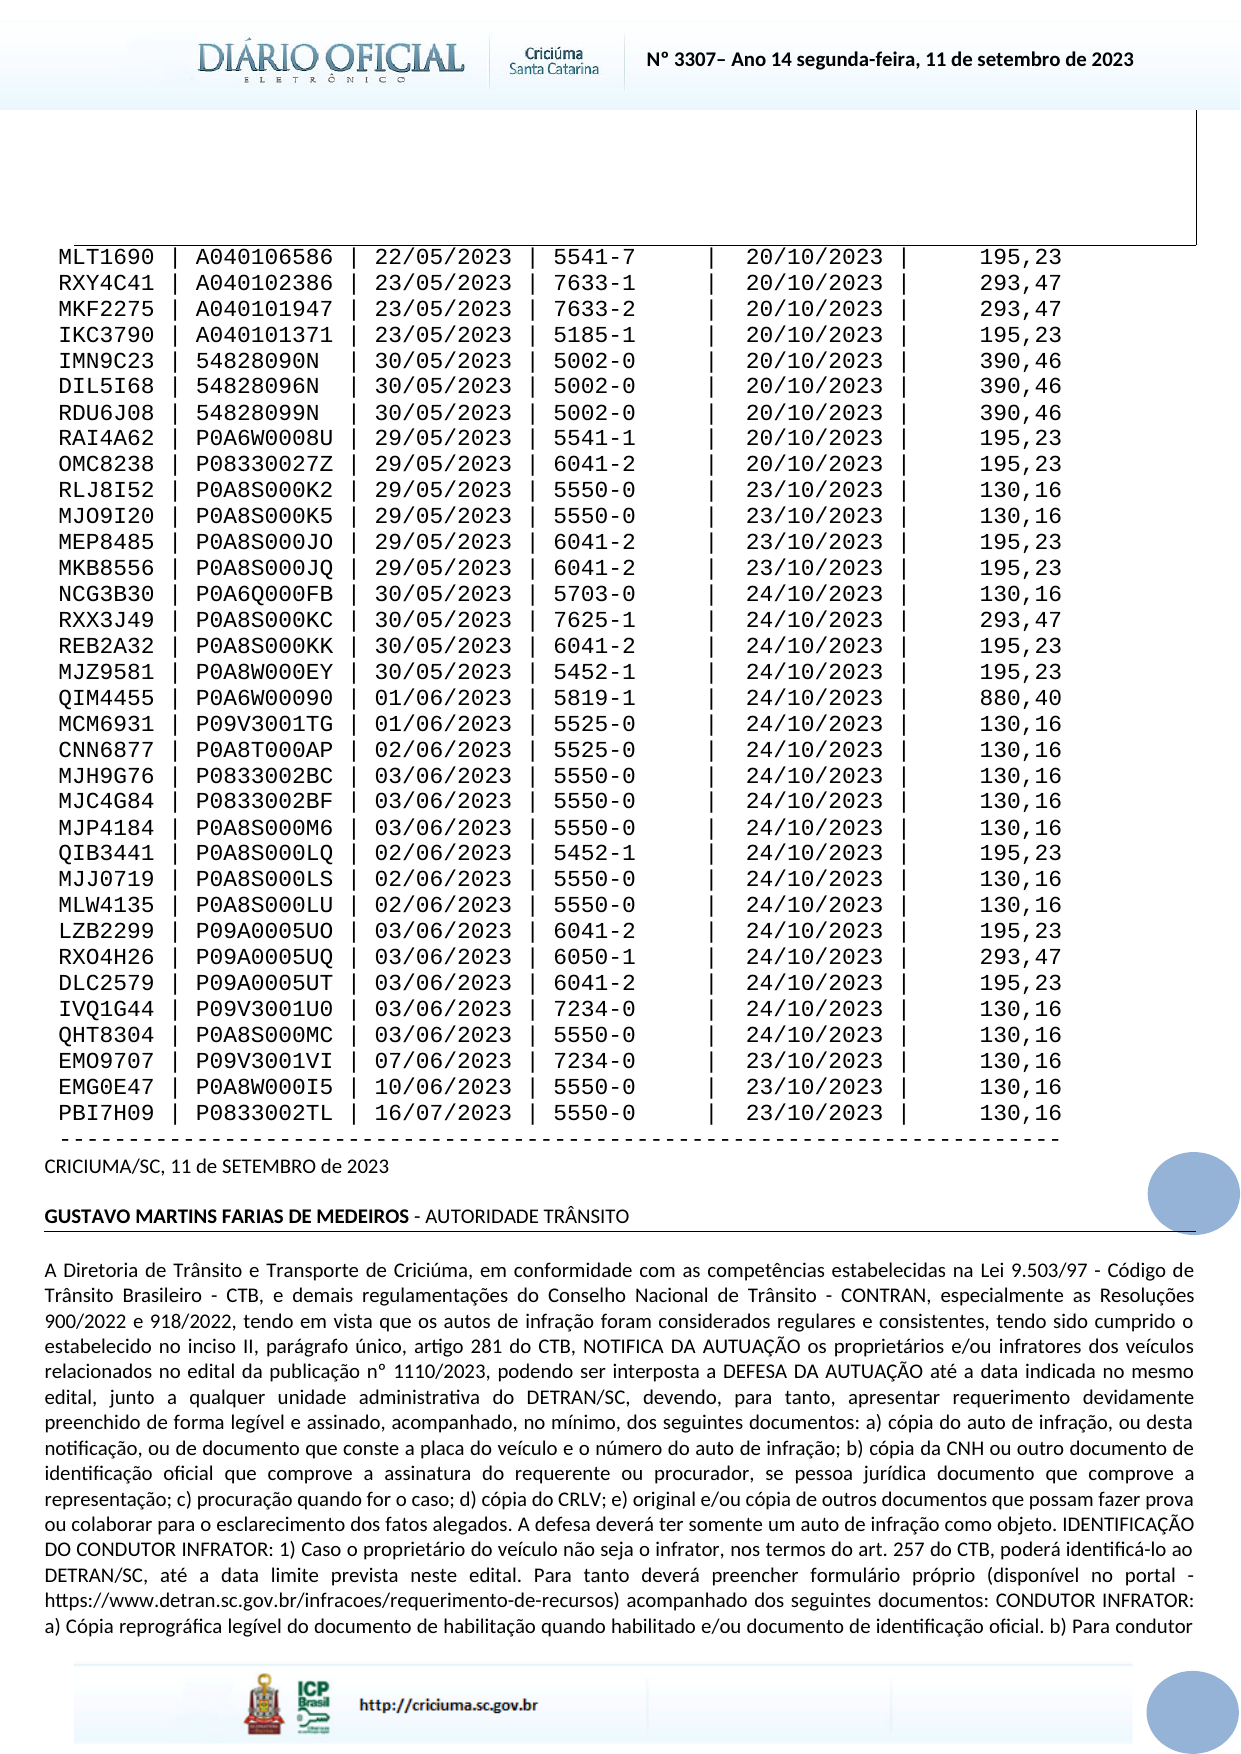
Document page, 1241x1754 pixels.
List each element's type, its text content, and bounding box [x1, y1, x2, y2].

text MJP4184 | P0A8S000M6 | 03/06/2023 | 5550-0 | 24/10/2023 | 130,16 [44, 816, 1196, 842]
text MJO9I20 | P0A8S000K5 | 29/05/2023 | 5550-0 | 23/10/2023 | 130,16 [44, 504, 1196, 531]
text CRICIUMA/SC, 11 de SETEMBRO de 2023 [44, 1153, 1180, 1179]
text IVQ1G44 | P09V3001U0 | 03/06/2023 | 7234-0 | 24/10/2023 | 130,16 [44, 997, 1196, 1023]
text MEP8485 | P0A8S000JO | 29/05/2023 | 6041-2 | 23/10/2023 | 195,23 [44, 531, 1196, 556]
text MJH9G76 | P0833002BC | 03/06/2023 | 5550-0 | 24/10/2023 | 130,16 [44, 764, 1196, 790]
text DIL5I68 | 54828096N | 30/05/2023 | 5002-0 | 20/10/2023 | 390,46 [44, 375, 1196, 401]
text LZB2299 | P09A0005UO | 03/06/2023 | 6041-2 | 24/10/2023 | 195,23 [44, 919, 1196, 946]
text A Diretoria de Trânsito e Transporte de Criciúma, em conformidade com as competências estabelecidas na Lei 9.503/97 - Código de Trânsito Brasileiro - CTB, e demais regulamentações do Conselho Nacional de Trânsito - CONTRAN, especialmente as Resoluções 900/2022 e 918/2022, tendo em vista que os autos de infração foram considerados regulares e consistentes, tendo sido cumprido o estabelecido no inciso II, parágrafo único, artigo 281 do CTB, NOTIFICA DA AUTUAÇÃO os proprietários e/ou infratores dos veículos relacionados no edital da publicação nº 1110/2023, podendo ser interposta a DEFESA DA AUTUAÇÃO até a data indicada no mesmo edital, junto a qualquer unidade administrativa do DETRAN/SC, devendo, para tanto, apresentar requerimento devidamente preenchido de forma legível e assinado, acompanhado, no mínimo, dos seguintes documentos: a) cópia do auto de infração, ou desta notificação, ou de documento que conste a placa do veículo e o número do auto de infração; b) cópia da CNH ou outro documento de identificação oficial que comprove a assinatura do requerente ou procurador, se pessoa jurídica documento que comprove a representação; c) procuração quando for o caso; d) cópia do CRLV; e) original e/ou cópia de outros documentos que possam fazer prova ou colaborar para o esclarecimento dos fatos alegados. A defesa deverá ter somente um auto de infração como objeto. IDENTIFICAÇÃO DO CONDUTOR INFRATOR: 1) Caso o proprietário do veículo não seja o infrator, nos termos do art. 257 do CTB, poderá identificá-lo ao DETRAN/SC, até a data limite prevista neste edital. Para tanto deverá preencher formulário próprio (disponível no portal - https://www.detran.sc.gov.br/infracoes/requerimento-de-recursos) acompanhado dos seguintes documentos: CONDUTOR INFRATOR: a) Cópia reprográfica legível do documento de habilitação quando habilitado e/ou documento de identificação oficial. b) Para condutor [44, 1257, 1196, 1638]
text CNN6877 | P0A8T000AP | 02/06/2023 | 5525-0 | 24/10/2023 | 130,16 [44, 738, 1196, 764]
text MJC4G84 | P0833002BF | 03/06/2023 | 5550-0 | 24/10/2023 | 130,16 [44, 790, 1196, 816]
text QIB3441 | P0A8S000LQ | 02/06/2023 | 5452-1 | 24/10/2023 | 195,23 [44, 842, 1196, 868]
text EMO9707 | P09V3001VI | 07/06/2023 | 7234-0 | 23/10/2023 | 130,16 [44, 1049, 1196, 1075]
text GUSTAVO MARTINS FARIAS DE MEDEIROS - AUTORIDADE TRÂNSITO [44, 1203, 1171, 1231]
text RAI4A62 | P0A6W0008U | 29/05/2023 | 5541-1 | 20/10/2023 | 195,23 [44, 427, 1196, 453]
text OMC8238 | P08330027Z | 29/05/2023 | 6041-2 | 20/10/2023 | 195,23 [44, 453, 1196, 479]
text IKC3790 | A040101371 | 23/05/2023 | 5185-1 | 20/10/2023 | 195,23 [44, 323, 1196, 349]
text MJZ9581 | P0A8W000EY | 30/05/2023 | 5452-1 | 24/10/2023 | 195,23 [44, 660, 1196, 686]
text RDU6J08 | 54828099N | 30/05/2023 | 5002-0 | 20/10/2023 | 390,46 [44, 401, 1196, 427]
text MKB8556 | P0A8S000JQ | 29/05/2023 | 6041-2 | 23/10/2023 | 195,23 [44, 556, 1196, 582]
text MCM6931 | P09V3001TG | 01/06/2023 | 5525-0 | 24/10/2023 | 130,16 [44, 712, 1196, 738]
text QIM4455 | P0A6W00090 | 01/06/2023 | 5819-1 | 24/10/2023 | 880,40 [44, 686, 1196, 712]
text IMN9C23 | 54828090N | 30/05/2023 | 5002-0 | 20/10/2023 | 390,46 [44, 349, 1196, 375]
text DLC2579 | P09A0005UT | 03/06/2023 | 6041-2 | 24/10/2023 | 195,23 [44, 971, 1196, 997]
text RLJ8I52 | P0A8S000K2 | 29/05/2023 | 5550-0 | 23/10/2023 | 130,16 [44, 479, 1196, 504]
text EMG0E47 | P0A8W000I5 | 10/06/2023 | 5550-0 | 23/10/2023 | 130,16 [44, 1075, 1196, 1101]
text MLT1690 | A040106586 | 22/05/2023 | 5541-7 | 20/10/2023 | 195,23 [44, 245, 1196, 271]
text RXO4H26 | P09A0005UQ | 03/06/2023 | 6050-1 | 24/10/2023 | 293,47 [44, 946, 1196, 971]
text ------------------------------------------------------------------------- [44, 1127, 1196, 1153]
text MKF2275 | A040101947 | 23/05/2023 | 7633-2 | 20/10/2023 | 293,47 [44, 297, 1196, 323]
text RXX3J49 | P0A8S000KC | 30/05/2023 | 7625-1 | 24/10/2023 | 293,47 [44, 608, 1196, 634]
text REB2A32 | P0A8S000KK | 30/05/2023 | 6041-2 | 24/10/2023 | 195,23 [44, 634, 1196, 660]
text QHT8304 | P0A8S000MC | 03/06/2023 | 5550-0 | 24/10/2023 | 130,16 [44, 1023, 1196, 1049]
text MLW4135 | P0A8S000LU | 02/06/2023 | 5550-0 | 24/10/2023 | 130,16 [44, 894, 1196, 919]
text MJJ0719 | P0A8S000LS | 02/06/2023 | 5550-0 | 24/10/2023 | 130,16 [44, 868, 1196, 894]
text NCG3B30 | P0A6Q000FB | 30/05/2023 | 5703-0 | 24/10/2023 | 130,16 [44, 582, 1196, 608]
text RXY4C41 | A040102386 | 23/05/2023 | 7633-1 | 20/10/2023 | 293,47 [44, 271, 1196, 297]
text PBI7H09 | P0833002TL | 16/07/2023 | 5550-0 | 23/10/2023 | 130,16 [44, 1101, 1196, 1127]
